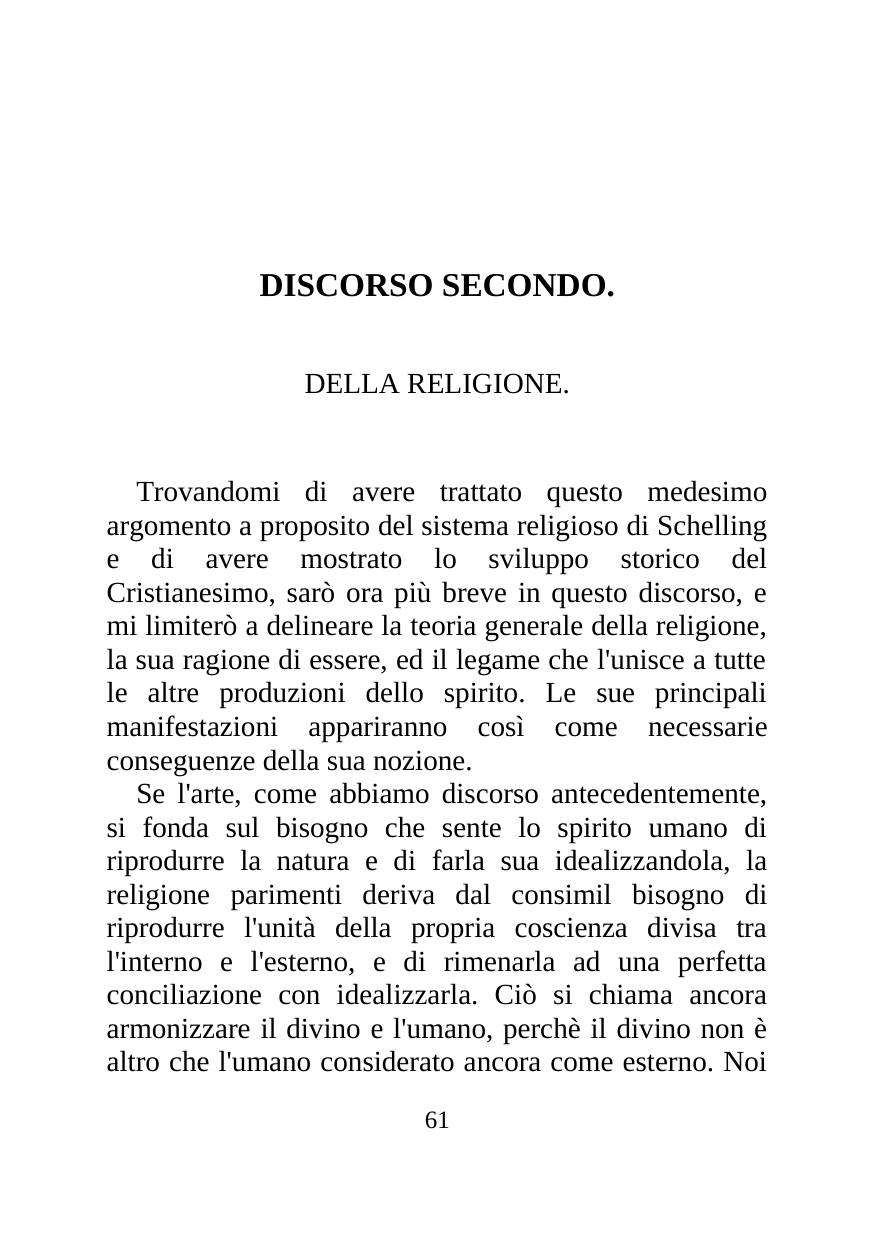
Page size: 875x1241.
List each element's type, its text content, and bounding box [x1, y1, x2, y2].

subtitle DISCORSO SECONDO. [106, 265, 768, 303]
text Trovandomi di avere trattato questo medesimo argomento a proposito del sistema religioso di Schelling e di avere mostrato lo sviluppo storico del Cristianesimo, sarò ora più breve in questo discorso, e mi limiterò a delineare la teoria generale della religione, la sua ragione di essere, ed il legame che l'unisce a tutte le altre produzioni dello spirito. Le sue principali manifestazioni appariranno così come necessarie conseguenze della sua nozione. [106, 474, 768, 776]
text Se l'arte, come abbiamo discorso antecedentemente, si fonda sul bisogno che sente lo spirito umano di riprodurre la natura e di farla sua idealizzandola, la religione parimenti deriva dal consimil bisogno di riprodurre l'unità della propria coscienza divisa tra l'interno e l'esterno, e di rimenarla ad una perfetta conciliazione con idealizzarla. Ciò si chiama ancora armonizzare il divino e l'umano, perchè il divino non è altro che l'umano considerato ancora come esterno. Noi [106, 776, 768, 1078]
subtitle DELLA RELIGIONE. [106, 366, 768, 399]
